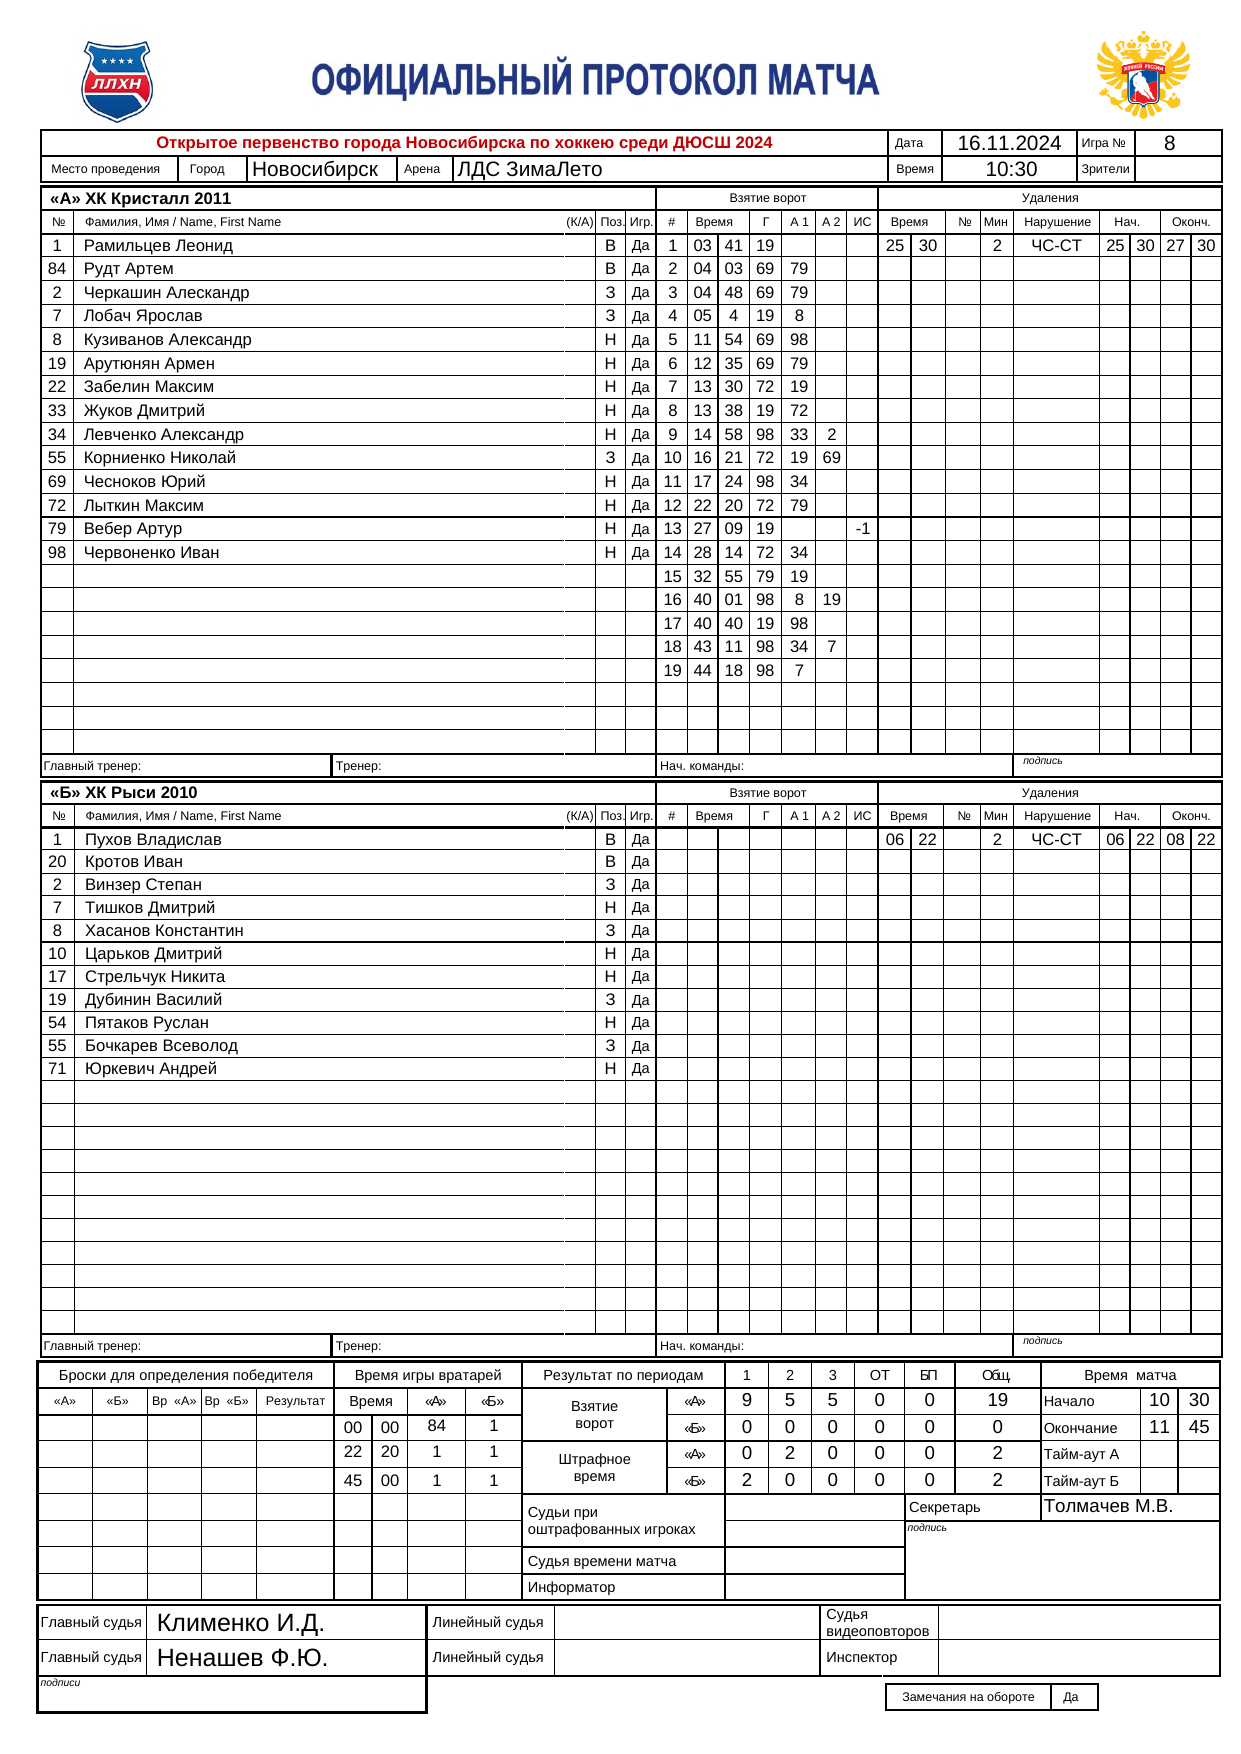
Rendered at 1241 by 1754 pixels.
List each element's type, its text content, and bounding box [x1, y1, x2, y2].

table_cell [782, 896, 815, 918]
table_cell [1014, 470, 1099, 493]
table_cell [42, 612, 73, 634]
table_cell [944, 874, 980, 895]
table_cell Н [596, 541, 625, 564]
table_cell Линейный судья [428, 1606, 554, 1639]
table_cell [816, 874, 846, 895]
table_cell З [596, 920, 625, 941]
table_cell 2 [956, 1442, 1040, 1467]
table_cell [39, 1468, 92, 1493]
table_cell [596, 1127, 625, 1149]
table_cell [657, 1058, 687, 1079]
table_cell [726, 1495, 904, 1520]
table_cell [74, 730, 564, 753]
table_cell 30 [1192, 235, 1221, 256]
table_cell [626, 1104, 655, 1126]
table_cell Да [626, 235, 655, 256]
table_cell [879, 376, 910, 398]
table_cell [626, 1173, 655, 1195]
table_cell [335, 1547, 371, 1573]
table_cell [1161, 423, 1190, 445]
table_cell Линейный судья [428, 1640, 554, 1675]
table_cell Оконч. [1161, 805, 1221, 826]
table_cell [688, 896, 717, 918]
table_cell [39, 1574, 92, 1599]
table_cell [596, 612, 625, 634]
table_cell ЛДС ЗимаЛето [454, 157, 887, 181]
table_cell [428, 1677, 882, 1711]
table_cell [688, 920, 717, 941]
table_cell Да [626, 943, 655, 964]
table_cell [719, 1035, 749, 1057]
table_cell [719, 1311, 749, 1333]
table_cell 98 [750, 636, 781, 658]
table_cell [688, 1035, 717, 1057]
table_cell ИС [847, 805, 877, 826]
table_cell [1100, 328, 1129, 351]
table_cell [75, 1127, 564, 1149]
table_cell В [596, 257, 625, 280]
table_cell Да [626, 281, 655, 303]
table_cell [565, 683, 595, 706]
table_cell [912, 446, 945, 469]
table_cell [1161, 683, 1190, 706]
table_cell [1014, 612, 1099, 634]
table_cell [657, 1196, 687, 1218]
table_cell [596, 683, 625, 706]
table_cell [565, 1127, 595, 1149]
table_cell [1014, 1012, 1099, 1033]
table_cell Клименко И.Д. [147, 1606, 425, 1639]
table_cell [74, 683, 564, 706]
table_cell [782, 943, 815, 964]
table_cell [1131, 423, 1160, 445]
table_cell [847, 966, 877, 987]
table_cell подпись [1014, 755, 1221, 776]
table_cell 72 [750, 376, 781, 398]
table_cell [657, 829, 687, 849]
table_cell 54 [42, 1012, 74, 1033]
table_cell Н [596, 376, 625, 398]
table_cell [719, 1219, 749, 1241]
table_cell [750, 1058, 781, 1079]
table_cell [1014, 1058, 1099, 1079]
table_cell [719, 1173, 749, 1195]
table_cell 08 [1161, 829, 1190, 849]
table_cell [912, 281, 945, 303]
table_cell 5 [769, 1389, 811, 1413]
table_cell [1014, 541, 1099, 564]
table_cell [657, 896, 687, 918]
table_cell 33 [42, 399, 73, 422]
table_cell [93, 1521, 147, 1546]
table_cell 0 [855, 1442, 904, 1467]
table_cell [946, 305, 980, 327]
table_cell [626, 659, 655, 682]
table_cell [1014, 1265, 1099, 1287]
table_cell [1161, 281, 1190, 303]
table_cell [1100, 541, 1129, 564]
table_cell В [596, 829, 625, 849]
table_cell [879, 1058, 910, 1079]
table_cell [657, 707, 687, 729]
table_cell [782, 850, 815, 872]
table_cell [1100, 446, 1129, 469]
table_cell [688, 1242, 717, 1264]
table_cell Игр. [626, 211, 655, 233]
table_cell [1141, 1441, 1177, 1467]
table_cell Фамилия, Имя / Name, First Name [75, 805, 565, 826]
table_cell [626, 707, 655, 729]
table_cell [202, 1547, 256, 1573]
table_cell 2 [981, 829, 1013, 849]
table_cell [657, 1311, 687, 1333]
table_cell [626, 1150, 655, 1172]
table_cell 8 [657, 399, 687, 422]
table_cell [782, 1127, 815, 1149]
table_cell 14 [719, 541, 749, 564]
table_cell Кузиванов Александр [74, 328, 564, 351]
table_cell [1131, 683, 1160, 706]
table_cell [1100, 989, 1129, 1011]
table_cell Мин [981, 211, 1013, 233]
table_cell [1100, 1288, 1129, 1310]
table_cell [782, 1265, 815, 1287]
table_cell Кротов Иван [75, 850, 564, 872]
table_cell 27 [688, 518, 717, 540]
table_cell [1100, 943, 1129, 964]
table_cell З [596, 305, 625, 327]
table_cell Мин [981, 805, 1013, 826]
table_cell А 2 [816, 805, 846, 826]
table_cell Игр. [626, 805, 655, 826]
table_cell [1192, 943, 1221, 964]
table_cell Царьков Дмитрий [75, 943, 564, 964]
table_cell [1100, 1196, 1129, 1218]
table_cell [657, 1104, 687, 1126]
table_cell Жуков Дмитрий [74, 399, 564, 422]
table_cell Да [626, 1035, 655, 1057]
table_cell 84 [408, 1416, 465, 1440]
table_cell З [596, 1035, 625, 1057]
table_cell [1100, 612, 1129, 634]
table_cell [1014, 896, 1099, 918]
table_cell [939, 1606, 1219, 1639]
table_cell [1161, 446, 1190, 469]
table_cell Юркевич Андрей [75, 1058, 564, 1079]
table_cell 69 [750, 257, 781, 280]
table_cell [42, 1288, 74, 1310]
table_cell Да [626, 446, 655, 469]
table_cell [1014, 943, 1099, 964]
table_cell [148, 1494, 201, 1520]
table_cell [1141, 1468, 1177, 1493]
table_cell [946, 659, 980, 682]
table_cell [1161, 943, 1190, 964]
table_cell 12 [688, 352, 717, 374]
table_cell [879, 518, 910, 540]
table_cell Н [596, 896, 625, 918]
table_cell 0 [769, 1415, 811, 1440]
table_cell 72 [750, 446, 781, 469]
table_cell [688, 1012, 717, 1033]
table_cell [946, 328, 980, 351]
table_cell Главный судья [39, 1606, 146, 1639]
table_cell [981, 1196, 1013, 1218]
table_cell [1161, 257, 1190, 280]
table_cell [816, 1196, 846, 1218]
table_cell [688, 1127, 717, 1149]
table_cell [782, 1219, 815, 1241]
table_cell 14 [688, 423, 717, 445]
table_cell 32 [688, 565, 717, 587]
table_cell [1014, 328, 1099, 351]
table_cell 22 [1131, 829, 1160, 849]
table_cell А 1 [782, 805, 815, 826]
table_cell [912, 494, 945, 516]
table_cell [981, 1242, 1013, 1264]
table_cell [879, 1150, 910, 1172]
table_cell [626, 1196, 655, 1218]
table_cell 2 [956, 1468, 1040, 1493]
table_cell [626, 1242, 655, 1264]
table_cell Тренер: [333, 1335, 655, 1356]
table_cell [1192, 874, 1221, 895]
table_cell [75, 1196, 564, 1218]
table_cell 0 [905, 1389, 954, 1413]
table_cell [750, 1012, 781, 1033]
table_cell [912, 612, 945, 634]
table_cell 30 [1179, 1389, 1219, 1413]
table_cell [202, 1521, 256, 1546]
table_cell [816, 470, 846, 493]
table_header Удаления [879, 783, 1221, 803]
table_cell 16 [657, 588, 687, 611]
table_cell 27 [1161, 235, 1190, 256]
table_cell [879, 305, 910, 327]
table_cell 69 [816, 446, 846, 469]
table_cell [847, 565, 877, 587]
table_cell [596, 1196, 625, 1218]
table_cell Арутюнян Армен [74, 352, 564, 374]
table_cell 98 [782, 328, 815, 351]
table_cell [981, 1012, 1013, 1033]
table_cell [657, 989, 687, 1011]
table_cell [816, 1035, 846, 1057]
table_header «А» ХК Кристалл 2011 [42, 188, 655, 209]
table_cell [1161, 920, 1190, 941]
table_cell 10 [657, 446, 687, 469]
table_cell [74, 636, 564, 658]
table_cell 45 [1179, 1415, 1219, 1440]
table_cell [879, 423, 910, 445]
table_cell [847, 1150, 877, 1172]
table_cell [42, 1173, 74, 1195]
table_cell 72 [750, 541, 781, 564]
table_cell [1161, 328, 1190, 351]
table_cell [816, 565, 846, 587]
table_cell [1192, 896, 1221, 918]
table_cell подпись [1014, 1335, 1221, 1356]
table_cell [74, 707, 564, 729]
table_cell [750, 874, 781, 895]
table_cell [946, 399, 980, 422]
table_header Открытое первенство города Новосибирска по хоккею среди ДЮСШ 2024 [42, 131, 887, 155]
table_cell [946, 518, 980, 540]
table_cell 0 [855, 1389, 904, 1413]
table_cell Нач. команды: [657, 755, 1012, 776]
table_cell [1131, 470, 1160, 493]
table_cell [782, 989, 815, 1011]
table_cell [946, 376, 980, 398]
table_cell [565, 659, 595, 682]
table_cell [750, 966, 781, 987]
table_cell [1014, 683, 1099, 706]
table_cell [688, 1219, 717, 1241]
table_cell 2 [657, 257, 687, 280]
table_cell 4 [719, 305, 749, 327]
table_cell Да [626, 989, 655, 1011]
table_cell Место проведения [42, 157, 177, 181]
table_cell [75, 1219, 564, 1241]
table_cell [257, 1521, 333, 1546]
table_cell [373, 1574, 407, 1599]
table_cell А 2 [816, 211, 846, 233]
table_cell [816, 1288, 846, 1310]
table_cell [946, 257, 980, 280]
table_cell [946, 446, 980, 469]
table_cell [946, 235, 980, 256]
table_cell [626, 636, 655, 658]
table_cell (К/А) [565, 211, 595, 233]
table_cell [1161, 707, 1190, 729]
table_cell [981, 896, 1013, 918]
table_cell [565, 1012, 595, 1033]
table_cell [657, 1173, 687, 1195]
table_cell [657, 850, 687, 872]
table_cell [1192, 1150, 1221, 1172]
table_cell [816, 541, 846, 564]
table_cell [75, 1081, 564, 1103]
table_cell [565, 376, 595, 398]
table_cell [1131, 494, 1160, 516]
table_cell [565, 352, 595, 374]
table_header Взятие ворот [657, 783, 877, 803]
table_cell 10:30 [943, 157, 1076, 181]
table_cell [1131, 1127, 1160, 1149]
table_cell [1192, 305, 1221, 327]
table_cell [719, 730, 749, 753]
table_cell [944, 1242, 980, 1264]
table_cell [1192, 446, 1221, 469]
table_cell [1192, 966, 1221, 987]
table_cell [75, 1265, 564, 1287]
table_cell [148, 1547, 201, 1573]
table_cell [565, 281, 595, 303]
table_cell [148, 1521, 201, 1546]
table_cell 13 [657, 518, 687, 540]
table_cell 72 [42, 494, 73, 516]
table_cell [596, 1173, 625, 1195]
table_cell 45 [335, 1468, 371, 1493]
table_cell [1161, 376, 1190, 398]
table_cell [782, 1081, 815, 1103]
table_cell [42, 1150, 74, 1172]
table_cell [565, 565, 595, 587]
table_cell [946, 423, 980, 445]
table_cell [750, 920, 781, 941]
table_cell [1192, 636, 1221, 658]
table_cell [657, 730, 687, 753]
table_cell 10 [1141, 1389, 1177, 1413]
table_cell [42, 588, 73, 611]
table_cell [879, 470, 910, 493]
table_cell [1161, 1127, 1190, 1149]
table_cell [879, 1288, 910, 1310]
table_cell [1161, 636, 1190, 658]
table_cell 69 [42, 470, 73, 493]
table_cell [1131, 257, 1160, 280]
table_cell [1192, 1219, 1221, 1241]
table_cell [1192, 1012, 1221, 1033]
table_cell [719, 989, 749, 1011]
table_cell [981, 470, 1013, 493]
table_cell [981, 541, 1013, 564]
table_cell [1192, 659, 1221, 682]
table_cell [565, 518, 595, 540]
table_cell [1161, 352, 1190, 374]
table_cell З [596, 281, 625, 303]
table_cell [1161, 494, 1190, 516]
table_cell [944, 1012, 980, 1033]
table_cell [688, 1104, 717, 1126]
table_cell [1099, 1682, 1220, 1711]
table_cell [1014, 1242, 1099, 1264]
table_cell [816, 829, 846, 849]
table_cell [1100, 376, 1129, 398]
table_cell [944, 896, 980, 918]
table_cell [42, 707, 73, 729]
table_cell [981, 494, 1013, 516]
table_cell [981, 1035, 1013, 1057]
table_cell [565, 399, 595, 422]
table_cell [688, 730, 717, 753]
table_cell # [657, 805, 687, 826]
table_cell 79 [782, 281, 815, 303]
table_cell [1192, 588, 1221, 611]
table_cell [1131, 1265, 1160, 1287]
table_cell Червоненко Иван [74, 541, 564, 564]
table_cell [466, 1574, 521, 1599]
table_cell [912, 423, 945, 445]
table_cell [944, 1311, 980, 1333]
table_cell [1100, 874, 1129, 895]
table_cell 40 [688, 588, 717, 611]
table_cell [1131, 850, 1160, 872]
table_cell [912, 850, 943, 872]
table_header 16.11.2024 [943, 131, 1076, 155]
table_cell Нарушение [1014, 805, 1099, 826]
table_cell [847, 446, 877, 469]
table_cell Вебер Артур [74, 518, 564, 540]
table_cell 1 [42, 829, 74, 849]
table_cell Фамилия, Имя / Name, First Name [74, 211, 565, 233]
table_cell [1014, 1035, 1099, 1057]
table_cell [782, 518, 815, 540]
table_cell [688, 829, 717, 849]
table_cell [816, 1012, 846, 1033]
table_cell 8 [42, 328, 73, 351]
table_cell [719, 943, 749, 964]
table_cell 0 [905, 1442, 954, 1467]
table_cell Рудт Артем [74, 257, 564, 280]
table_cell [912, 257, 945, 280]
table_cell Да [626, 328, 655, 351]
table_cell [1192, 1311, 1221, 1333]
table_cell [750, 1219, 781, 1241]
table_header Удаления [879, 188, 1221, 209]
table_cell [1192, 989, 1221, 1011]
table_cell [879, 730, 910, 753]
table_cell [688, 943, 717, 964]
table_cell 79 [42, 518, 73, 540]
table_cell 16 [688, 446, 717, 469]
table_cell [816, 683, 846, 706]
table_cell [626, 1265, 655, 1287]
table_cell Левченко Александр [74, 423, 564, 445]
table_cell [1192, 376, 1221, 398]
table_cell [93, 1494, 147, 1520]
table_cell [1161, 1288, 1190, 1310]
table_cell 55 [42, 446, 73, 469]
table_cell [719, 1242, 749, 1264]
table_cell 19 [657, 659, 687, 682]
table_cell 54 [719, 328, 749, 351]
table_cell [75, 1173, 564, 1195]
table_cell [1014, 730, 1099, 753]
table_cell Ненашев Ф.Ю. [147, 1640, 425, 1675]
table_cell В [596, 850, 625, 872]
table_cell [202, 1416, 256, 1440]
table_cell [626, 588, 655, 611]
table_cell «Б» [93, 1389, 147, 1413]
table_cell 34 [782, 470, 815, 493]
table_cell [816, 966, 846, 987]
table_cell 21 [719, 446, 749, 469]
table_cell [688, 850, 717, 872]
table_cell 5 [812, 1389, 854, 1413]
table_cell [1100, 896, 1129, 918]
table_cell 8 [782, 588, 815, 611]
table_cell [847, 829, 877, 849]
table_cell [782, 1311, 815, 1333]
table_cell [981, 943, 1013, 964]
table_cell [688, 989, 717, 1011]
table_cell [879, 494, 910, 516]
table_cell [847, 1242, 877, 1264]
table_cell [1131, 1104, 1160, 1126]
table_cell [847, 989, 877, 1011]
table_cell [1131, 352, 1160, 374]
table_cell 06 [1100, 829, 1129, 849]
table_cell [816, 850, 846, 872]
table_cell [1100, 399, 1129, 422]
table_cell [626, 1219, 655, 1241]
table_cell [657, 943, 687, 964]
table_cell 44 [688, 659, 717, 682]
table_cell [782, 874, 815, 895]
table_cell [981, 281, 1013, 303]
table_cell [1161, 896, 1190, 918]
table_cell [626, 1081, 655, 1103]
table_header Время матча [1042, 1363, 1219, 1387]
table_cell [883, 1677, 1220, 1681]
table_cell Нач. [1100, 805, 1160, 826]
table_cell [981, 636, 1013, 658]
table_cell [816, 328, 846, 351]
table_cell [879, 281, 910, 303]
table_cell [847, 1058, 877, 1079]
table_cell Да [626, 850, 655, 872]
table_cell [1192, 683, 1221, 706]
table_cell «А» [408, 1389, 465, 1413]
table_header БП [905, 1363, 954, 1387]
table_cell Время [688, 211, 749, 233]
table_cell 98 [750, 470, 781, 493]
table_cell 40 [688, 612, 717, 634]
table_cell Рамильцев Леонид [74, 235, 564, 256]
table_cell [1100, 920, 1129, 941]
table_cell Да [626, 874, 655, 895]
table_cell [1161, 1173, 1190, 1195]
table_cell [596, 1150, 625, 1172]
table_cell [202, 1494, 256, 1520]
table_cell [981, 446, 1013, 469]
table_cell [719, 896, 749, 918]
table_cell [1192, 1058, 1221, 1079]
table_cell 0 [726, 1415, 768, 1440]
table_cell [75, 1311, 564, 1333]
table_cell [879, 1104, 910, 1126]
table_cell [750, 943, 781, 964]
table_cell [816, 1265, 846, 1287]
table_cell [1192, 423, 1221, 445]
table_cell [688, 1173, 717, 1195]
table_cell [1100, 730, 1129, 753]
table_cell [879, 1081, 910, 1103]
table_cell [912, 1265, 943, 1287]
table_cell Окончание [1042, 1415, 1140, 1440]
table_cell 17 [688, 470, 717, 493]
table_cell [750, 1288, 781, 1310]
table_cell [148, 1574, 201, 1599]
table_cell [42, 1219, 74, 1241]
table_cell [688, 707, 717, 729]
table_cell [1161, 1058, 1190, 1079]
table_cell Да [626, 541, 655, 564]
table_cell [93, 1574, 147, 1599]
table_cell [847, 352, 877, 374]
table_cell [42, 1104, 74, 1126]
table_cell [1131, 896, 1160, 918]
table_cell [816, 920, 846, 941]
table_cell [750, 1242, 781, 1264]
table_cell [1161, 1196, 1190, 1218]
table_cell Корниенко Николай [74, 446, 564, 469]
table_cell [565, 1104, 595, 1126]
table_cell 3 [657, 281, 687, 303]
table_cell ИС [847, 211, 877, 233]
table_cell [1161, 541, 1190, 564]
table_cell [42, 659, 73, 682]
table_cell [719, 850, 749, 872]
table_cell 22 [42, 376, 73, 398]
table_cell 2 [769, 1442, 811, 1467]
table_cell [1100, 1150, 1129, 1172]
table_cell [981, 423, 1013, 445]
table_cell [816, 1081, 846, 1103]
table_cell [408, 1521, 465, 1546]
table_cell [847, 1219, 877, 1241]
table_cell 30 [719, 376, 749, 398]
table_cell [1192, 850, 1221, 872]
table_cell [1131, 1081, 1160, 1103]
table_cell [1100, 1311, 1129, 1333]
table_cell 34 [782, 636, 815, 658]
table_cell [1131, 966, 1160, 987]
table_cell [1161, 850, 1190, 872]
table_cell [565, 1196, 595, 1218]
table_cell [565, 896, 595, 918]
table_cell [1100, 1173, 1129, 1195]
table_cell Город [179, 157, 246, 181]
table_cell [1161, 1311, 1190, 1333]
table_cell 0 [812, 1415, 854, 1440]
table_cell [782, 966, 815, 987]
table_cell [1131, 305, 1160, 327]
table_cell 22 [912, 829, 943, 849]
table_cell [657, 874, 687, 895]
table_cell [719, 1081, 749, 1103]
table_cell [257, 1441, 333, 1467]
table_cell 20 [373, 1441, 407, 1467]
table_cell 9 [726, 1389, 768, 1413]
table_cell [719, 1012, 749, 1033]
table_cell [847, 612, 877, 634]
table_cell [39, 1547, 92, 1573]
table_cell [944, 966, 980, 987]
table_cell [912, 659, 945, 682]
table_cell [879, 1127, 910, 1149]
table_cell 17 [657, 612, 687, 634]
table_cell [42, 683, 73, 706]
table_cell Н [596, 470, 625, 493]
table_cell [1100, 1035, 1129, 1057]
table_cell [202, 1468, 256, 1493]
table_cell [879, 612, 910, 634]
table_cell [847, 1035, 877, 1057]
table_cell [782, 1058, 815, 1079]
table_cell [626, 730, 655, 753]
table_cell [565, 874, 595, 895]
table_cell [657, 1288, 687, 1310]
table_cell [750, 1265, 781, 1287]
table_cell [944, 1081, 980, 1103]
table_cell 01 [719, 588, 749, 611]
table_cell [946, 494, 980, 516]
table_cell [1100, 470, 1129, 493]
table_cell [1192, 1035, 1221, 1057]
table_cell [981, 1127, 1013, 1149]
table_cell 11 [688, 328, 717, 351]
table_cell [816, 989, 846, 1011]
table_cell [466, 1547, 521, 1573]
table_cell [1131, 1311, 1160, 1333]
table_cell 8 [42, 920, 74, 941]
table_cell 7 [42, 896, 74, 918]
table_cell [75, 1242, 564, 1264]
table_cell [1161, 1219, 1190, 1241]
table_cell [981, 588, 1013, 611]
table_cell [847, 470, 877, 493]
table_cell [1014, 352, 1099, 374]
table_header 2 [769, 1363, 811, 1387]
table_cell [750, 1196, 781, 1218]
table_cell [782, 1196, 815, 1218]
table_cell [1192, 1173, 1221, 1195]
table_cell [1192, 707, 1221, 729]
table_cell Да [626, 352, 655, 374]
table_cell [1014, 920, 1099, 941]
table_cell Н [596, 328, 625, 351]
table_cell [816, 943, 846, 964]
table_cell [1131, 874, 1160, 895]
table_cell [1131, 446, 1160, 469]
table_cell 40 [719, 612, 749, 634]
table_cell [816, 612, 846, 634]
table_cell 05 [688, 305, 717, 327]
table_cell [879, 541, 910, 564]
table_cell [719, 966, 749, 987]
table_cell [565, 1150, 595, 1172]
table_cell [879, 588, 910, 611]
table_cell [1161, 1081, 1190, 1103]
table_cell [816, 1058, 846, 1079]
table_cell Н [596, 943, 625, 964]
table_cell [847, 281, 877, 303]
table_cell 00 [335, 1416, 371, 1440]
table_cell [719, 1150, 749, 1172]
table_cell [879, 874, 910, 895]
table_cell [816, 1242, 846, 1264]
table_cell [782, 829, 815, 849]
table_cell [1161, 966, 1190, 987]
table_cell [596, 1219, 625, 1241]
table_cell 30 [1131, 235, 1160, 256]
table_cell [847, 1288, 877, 1310]
table_cell [93, 1468, 147, 1493]
table_cell [912, 896, 943, 918]
table_cell Судьи при оштрафованных игроках [523, 1495, 724, 1546]
table_cell [816, 235, 846, 256]
table_cell [782, 1012, 815, 1033]
table_cell [565, 943, 595, 964]
table_cell [946, 352, 980, 374]
table_cell 24 [719, 470, 749, 493]
table_cell 84 [42, 257, 73, 280]
table_cell [816, 399, 846, 422]
table_cell [93, 1416, 147, 1440]
table_cell 98 [42, 541, 73, 564]
table_cell Главный тренер: [42, 1335, 330, 1356]
table_cell 58 [719, 423, 749, 445]
table_header 8 [1136, 131, 1221, 155]
table_cell [816, 352, 846, 374]
table_cell [944, 1035, 980, 1057]
table_cell [1131, 659, 1160, 682]
table_cell [719, 707, 749, 729]
table_cell [1131, 1288, 1160, 1310]
table_cell Вр «А» [148, 1389, 201, 1413]
table_cell З [596, 989, 625, 1011]
table_cell [816, 896, 846, 918]
table_cell [565, 257, 595, 280]
table_cell [565, 612, 595, 634]
table_cell [981, 352, 1013, 374]
table_cell [726, 1575, 904, 1599]
table_cell [596, 1311, 625, 1333]
table_cell 0 [905, 1468, 954, 1493]
table_cell [1100, 1219, 1129, 1241]
table_cell [1014, 1104, 1099, 1126]
table_cell [847, 943, 877, 964]
table_header Да [1052, 1685, 1097, 1709]
table_cell [912, 470, 945, 493]
table_cell 14 [657, 541, 687, 564]
table_cell [408, 1574, 465, 1599]
table_cell [847, 1196, 877, 1218]
table_cell [750, 683, 781, 706]
table_cell [565, 423, 595, 445]
table_cell [912, 874, 943, 895]
table_cell [750, 707, 781, 729]
table_cell [626, 683, 655, 706]
table_cell Винзер Степан [75, 874, 564, 895]
table_cell [688, 1311, 717, 1333]
table_cell [565, 636, 595, 658]
table_cell [782, 1035, 815, 1057]
table_cell подпись [906, 1522, 1219, 1599]
table_cell 0 [726, 1442, 768, 1467]
table_header Результат по периодам [523, 1363, 724, 1387]
table_cell [944, 850, 980, 872]
table_cell 7 [42, 305, 73, 327]
table_cell [719, 1058, 749, 1079]
table_cell 5 [657, 328, 687, 351]
table_cell [719, 1288, 749, 1310]
table_cell [782, 730, 815, 753]
table_cell [596, 636, 625, 658]
table_cell (К/А) [565, 805, 595, 826]
table_cell 19 [782, 376, 815, 398]
table_cell [1100, 588, 1129, 611]
table_cell ЧС-СТ [1014, 235, 1099, 256]
table_cell [981, 1150, 1013, 1172]
table_cell Н [596, 1058, 625, 1079]
table_cell 17 [42, 966, 74, 987]
table_cell [1014, 588, 1099, 611]
table_cell [981, 1104, 1013, 1126]
table_cell [1192, 1081, 1221, 1103]
table_cell [657, 1242, 687, 1264]
table_cell [626, 565, 655, 587]
table_cell [1014, 1127, 1099, 1149]
table_cell [946, 470, 980, 493]
table_cell [1100, 1081, 1129, 1103]
table_cell [626, 1127, 655, 1149]
table_cell [1100, 1265, 1129, 1287]
table_cell [719, 920, 749, 941]
table_cell [1192, 1104, 1221, 1126]
table_cell Результат [257, 1389, 333, 1413]
table_cell [946, 565, 980, 587]
table_cell [93, 1547, 147, 1573]
table_cell [981, 1311, 1013, 1333]
table_cell [1131, 707, 1160, 729]
table_cell [1192, 494, 1221, 516]
table_cell [1192, 399, 1221, 422]
table_cell [1192, 1127, 1221, 1149]
table_cell [688, 1196, 717, 1218]
table_cell [816, 305, 846, 327]
table_cell Да [626, 399, 655, 422]
table_cell подписи [39, 1677, 425, 1711]
table_cell Н [596, 494, 625, 516]
table_cell [816, 730, 846, 753]
table_cell [1161, 874, 1190, 895]
table_cell [750, 1104, 781, 1126]
table_cell № [946, 211, 980, 233]
table_cell [1131, 1035, 1160, 1057]
table_cell [981, 1219, 1013, 1241]
table_cell 19 [750, 612, 781, 634]
table_cell [912, 399, 945, 422]
table_cell [847, 1104, 877, 1126]
table_cell [565, 850, 595, 872]
table_cell [1161, 1104, 1190, 1126]
table_cell 0 [769, 1468, 811, 1493]
table_cell [912, 1127, 943, 1149]
table_cell Г [750, 211, 781, 233]
table_cell [565, 235, 595, 256]
table_cell [981, 874, 1013, 895]
table_cell [944, 1104, 980, 1126]
table_cell [782, 920, 815, 941]
table_cell [944, 1265, 980, 1287]
table_cell 25 [1100, 235, 1129, 256]
table_cell 20 [42, 850, 74, 872]
table_cell [1161, 1150, 1190, 1172]
table_cell [816, 1311, 846, 1333]
table_cell [565, 446, 595, 469]
table_cell [946, 636, 980, 658]
table_cell [719, 874, 749, 895]
table_cell [565, 730, 595, 753]
table_cell [879, 1196, 910, 1218]
table_cell 20 [719, 494, 749, 516]
table_cell [657, 966, 687, 987]
table_cell [1131, 518, 1160, 540]
table_cell [657, 1081, 687, 1103]
table_cell [1131, 1242, 1160, 1264]
table_cell [74, 612, 564, 634]
table_cell [565, 989, 595, 1011]
table_cell [1179, 1441, 1219, 1467]
table_cell [1100, 352, 1129, 374]
table_cell [847, 707, 877, 729]
table_cell [981, 565, 1013, 587]
table_cell [879, 328, 910, 351]
table_cell Главный тренер: [42, 755, 330, 776]
table_cell [93, 1441, 147, 1467]
table_cell 12 [657, 494, 687, 516]
table_cell [1131, 1012, 1160, 1033]
table_cell [466, 1494, 521, 1520]
table_cell [726, 1548, 904, 1573]
table_cell «А» [668, 1389, 724, 1413]
table_cell [847, 730, 877, 753]
table_cell 1 [42, 235, 73, 256]
table_cell [688, 874, 717, 895]
table_cell [565, 1311, 595, 1333]
table_cell [719, 1196, 749, 1218]
table_cell [626, 1288, 655, 1310]
table_cell [981, 920, 1013, 941]
table_cell [847, 399, 877, 422]
table_cell [257, 1494, 333, 1520]
table_cell 11 [1141, 1415, 1177, 1440]
table_cell [1192, 1288, 1221, 1310]
table_cell 7 [782, 659, 815, 682]
table_cell [946, 588, 980, 611]
table_cell Оконч. [1161, 211, 1221, 233]
table_cell [74, 659, 564, 682]
table_cell [408, 1547, 465, 1573]
picture [5, 28, 1197, 129]
table_cell [816, 518, 846, 540]
table_cell [847, 683, 877, 706]
table_cell [879, 989, 910, 1011]
table_cell Да [626, 966, 655, 987]
table_cell [946, 730, 980, 753]
table_cell [944, 829, 980, 849]
table_cell 25 [879, 235, 910, 256]
table_cell [946, 612, 980, 634]
table_cell [1014, 305, 1099, 327]
table_cell Да [626, 257, 655, 280]
table_cell [1014, 1173, 1099, 1195]
table_cell [847, 896, 877, 918]
table_cell [847, 659, 877, 682]
table_cell 72 [782, 399, 815, 422]
table_cell [944, 943, 980, 964]
table_cell [555, 1606, 819, 1639]
table_cell Н [596, 399, 625, 422]
table_cell [596, 1265, 625, 1287]
table_cell Судья видеоповторов [821, 1606, 938, 1639]
table_cell 15 [657, 565, 687, 587]
table_cell 04 [688, 281, 717, 303]
table_cell 22 [1192, 829, 1221, 849]
table_cell [912, 966, 943, 987]
table_cell [466, 1521, 521, 1546]
table_cell [408, 1494, 465, 1520]
table_cell [39, 1416, 92, 1440]
table_cell Да [626, 376, 655, 398]
table_header 3 [812, 1363, 854, 1387]
table_cell «Б» [668, 1415, 724, 1440]
table_cell 2 [42, 281, 73, 303]
table_cell [565, 1058, 595, 1079]
table_cell [42, 1081, 74, 1103]
table_cell [981, 850, 1013, 872]
table_cell 04 [688, 257, 717, 280]
table_cell [879, 446, 910, 469]
table_cell [912, 305, 945, 327]
table_cell [1192, 541, 1221, 564]
table_header Игра № [1078, 131, 1134, 155]
table_cell [42, 1196, 74, 1218]
table_cell [1131, 1058, 1160, 1079]
table_cell [912, 1104, 943, 1126]
table_cell [912, 920, 943, 941]
table_cell [944, 1127, 980, 1149]
table_cell [1131, 281, 1160, 303]
table_cell 19 [750, 235, 781, 256]
table_cell [565, 328, 595, 351]
table_cell 19 [750, 518, 781, 540]
table_cell [981, 1173, 1013, 1195]
table_cell 79 [750, 565, 781, 587]
table_cell 48 [719, 281, 749, 303]
table_cell [148, 1468, 201, 1493]
table_cell «А» [39, 1389, 92, 1413]
table_cell 2 [42, 874, 74, 895]
table_cell [750, 829, 781, 849]
table_cell [1100, 966, 1129, 987]
table_cell [750, 1035, 781, 1057]
table_cell 19 [750, 305, 781, 327]
table_cell [42, 565, 73, 587]
table_cell [74, 565, 564, 587]
table_cell [1192, 565, 1221, 587]
table_cell [335, 1494, 371, 1520]
table_cell [1100, 636, 1129, 658]
table_cell [1161, 1242, 1190, 1264]
table_cell [1014, 850, 1099, 872]
table_cell [1014, 518, 1099, 540]
table_cell [565, 966, 595, 987]
table_cell [944, 1173, 980, 1195]
table_cell [782, 1150, 815, 1172]
table_cell «Б» [668, 1468, 724, 1493]
table_cell Хасанов Константин [75, 920, 564, 941]
table_cell [1192, 352, 1221, 374]
table_cell [816, 1127, 846, 1149]
table_cell 0 [956, 1415, 1040, 1440]
table_cell [1014, 707, 1099, 729]
table_cell [879, 659, 910, 682]
table_cell [750, 989, 781, 1011]
table_cell [1131, 920, 1160, 941]
table_cell Вр «Б» [202, 1389, 256, 1413]
table_cell [912, 1288, 943, 1310]
table_cell 03 [719, 257, 749, 280]
table_cell Взятие ворот [523, 1389, 666, 1440]
table_cell 69 [750, 352, 781, 374]
table_cell [1131, 328, 1160, 351]
table_cell Тайм-аут Б [1042, 1468, 1140, 1493]
table_cell [847, 376, 877, 398]
table_cell [657, 1035, 687, 1057]
table_cell 34 [782, 541, 815, 564]
table_cell [981, 707, 1013, 729]
table_cell [565, 1265, 595, 1287]
table_cell Дубинин Василий [75, 989, 564, 1011]
table_cell [816, 494, 846, 516]
table_cell [912, 683, 945, 706]
table_cell 72 [750, 494, 781, 516]
table_cell Поз. [596, 211, 625, 233]
table_cell [879, 257, 910, 280]
table_cell [1100, 707, 1129, 729]
table_cell [782, 235, 815, 256]
table_cell [946, 541, 980, 564]
table_cell 10 [42, 943, 74, 964]
table_cell [879, 1265, 910, 1287]
table_cell [981, 1081, 1013, 1103]
table_cell 34 [42, 423, 73, 445]
table_cell № [42, 805, 74, 826]
table_cell Штрафное время [523, 1442, 666, 1493]
table_cell Чесноков Юрий [74, 470, 564, 493]
table_cell [912, 376, 945, 398]
table_cell [944, 1219, 980, 1241]
table_cell [719, 683, 749, 706]
table_cell [1161, 1012, 1190, 1033]
table_cell [596, 1288, 625, 1310]
table_cell [565, 1288, 595, 1310]
table_cell [782, 707, 815, 729]
table_cell [816, 659, 846, 682]
table_cell 22 [688, 494, 717, 516]
table_cell [75, 1104, 564, 1126]
table_cell [847, 920, 877, 941]
table_header Общ. [956, 1363, 1040, 1387]
table_cell 43 [688, 636, 717, 658]
table_cell [847, 423, 877, 445]
table_cell [1192, 1242, 1221, 1264]
table_cell [879, 896, 910, 918]
table_cell 22 [335, 1441, 371, 1467]
table_cell Тайм-аут А [1042, 1441, 1140, 1467]
table_cell [1014, 1288, 1099, 1310]
table_cell [946, 683, 980, 706]
table_cell [1192, 470, 1221, 493]
table_cell [1100, 257, 1129, 280]
table_cell [42, 1127, 74, 1149]
table_cell [944, 920, 980, 941]
table_cell З [596, 874, 625, 895]
table_cell [782, 1242, 815, 1264]
table_cell 11 [657, 470, 687, 493]
table_cell [719, 829, 749, 849]
table_cell [1100, 305, 1129, 327]
table_cell [912, 518, 945, 540]
table_cell [1100, 565, 1129, 587]
table_cell 19 [782, 446, 815, 469]
table_cell 4 [657, 305, 687, 327]
table_cell 98 [750, 659, 781, 682]
table_cell Н [596, 423, 625, 445]
table_cell Да [626, 920, 655, 941]
table_cell [1014, 565, 1099, 587]
table_cell [1161, 1035, 1190, 1057]
table_cell Толмачев М.В. [1042, 1495, 1219, 1520]
table_cell [981, 399, 1013, 422]
table_cell [879, 850, 910, 872]
table_cell [1014, 1219, 1099, 1241]
table_cell 71 [42, 1058, 74, 1079]
table_cell [946, 707, 980, 729]
table_cell [596, 588, 625, 611]
table_cell [596, 1104, 625, 1126]
table_cell 35 [719, 352, 749, 374]
table_cell [565, 920, 595, 941]
table_cell Да [626, 305, 655, 327]
table_cell Н [596, 352, 625, 374]
table_cell [912, 707, 945, 729]
table_cell [1100, 1012, 1129, 1033]
table_cell [1192, 1196, 1221, 1218]
table_cell 9 [657, 423, 687, 445]
table_cell Лыткин Максим [74, 494, 564, 516]
table_cell [879, 1242, 910, 1264]
table_cell Арена [398, 157, 452, 181]
table_cell Да [626, 829, 655, 849]
table_cell [981, 612, 1013, 634]
table_cell [912, 943, 943, 964]
table_cell В [596, 235, 625, 256]
table_cell [688, 1058, 717, 1079]
table_cell [912, 1196, 943, 1218]
table_cell [42, 730, 73, 753]
table_cell 19 [42, 352, 73, 374]
table_cell [257, 1574, 333, 1599]
table_cell [879, 1035, 910, 1057]
table_cell Пятаков Руслан [75, 1012, 564, 1033]
table_cell Время [889, 157, 941, 181]
table_cell [912, 1012, 943, 1033]
table_cell [335, 1574, 371, 1599]
table_cell [912, 730, 945, 753]
table_cell 7 [657, 376, 687, 398]
table_cell [657, 1219, 687, 1241]
table_cell № [944, 805, 980, 826]
table_cell [750, 1173, 781, 1195]
table_cell [719, 1265, 749, 1287]
table_cell ЧС-СТ [1014, 829, 1099, 849]
table_cell [1100, 1242, 1129, 1264]
table_cell [750, 850, 781, 872]
table_cell 2 [816, 423, 846, 445]
table_cell [847, 1311, 877, 1333]
table_cell [657, 1150, 687, 1172]
table_cell [373, 1547, 407, 1573]
table_cell [879, 683, 910, 706]
table_cell [816, 376, 846, 398]
table_cell [257, 1416, 333, 1440]
table_cell 1 [466, 1468, 521, 1493]
table_cell [1192, 257, 1221, 280]
table_cell [750, 1150, 781, 1172]
table_cell [1161, 518, 1190, 540]
table_header Броски для определения победителя [39, 1363, 333, 1387]
table_cell 0 [812, 1442, 854, 1467]
table_cell [1131, 612, 1160, 634]
table_cell Тренер: [333, 755, 655, 776]
table_cell Да [626, 1012, 655, 1033]
table_cell 98 [750, 423, 781, 445]
table_cell [939, 1640, 1219, 1675]
table_cell [1014, 659, 1099, 682]
table_cell 28 [688, 541, 717, 564]
table_cell 18 [719, 659, 749, 682]
table_cell [565, 1242, 595, 1264]
table_cell [373, 1521, 407, 1546]
table_cell [1161, 305, 1190, 327]
table_cell Инспектор [821, 1640, 938, 1675]
table_cell 55 [719, 565, 749, 587]
table_cell Н [596, 966, 625, 987]
table_cell [847, 874, 877, 895]
table_cell 6 [657, 352, 687, 374]
table_cell [688, 1081, 717, 1103]
table_cell [565, 1219, 595, 1241]
table_cell [688, 1288, 717, 1310]
table_cell 19 [750, 399, 781, 422]
table_cell 8 [782, 305, 815, 327]
table_cell 2 [981, 235, 1013, 256]
table_cell [981, 1058, 1013, 1079]
table_cell [847, 541, 877, 564]
table_cell [1014, 494, 1099, 516]
table_cell [912, 1150, 943, 1172]
table_cell [596, 565, 625, 587]
table_cell [981, 305, 1013, 327]
table_cell [879, 1311, 910, 1333]
table_cell 00 [373, 1468, 407, 1493]
table_cell [1100, 1058, 1129, 1079]
table_cell Г [750, 805, 781, 826]
table_cell [879, 565, 910, 587]
table_cell [782, 1173, 815, 1195]
table_cell [782, 1288, 815, 1310]
table_cell [847, 1265, 877, 1287]
table_cell [944, 1150, 980, 1172]
table_cell [1014, 423, 1099, 445]
table_cell [816, 281, 846, 303]
table_cell [782, 1104, 815, 1126]
table_cell 13 [688, 399, 717, 422]
table_cell [1100, 494, 1129, 516]
table_cell [39, 1441, 92, 1467]
table_cell [1161, 565, 1190, 587]
table_cell [1131, 565, 1160, 587]
table_cell [596, 1081, 625, 1103]
table_cell [1100, 850, 1129, 872]
table_cell [981, 257, 1013, 280]
table_cell Нач. [1100, 211, 1160, 233]
table_cell Судья времени матча [523, 1548, 724, 1573]
table_cell 0 [855, 1415, 904, 1440]
table_cell З [596, 446, 625, 469]
table_cell [1192, 612, 1221, 634]
table_cell [879, 707, 910, 729]
table_cell [750, 1081, 781, 1103]
table_cell [688, 1150, 717, 1172]
table_cell [750, 1127, 781, 1149]
table_cell 0 [812, 1468, 854, 1493]
table_cell [1014, 446, 1099, 469]
table_cell [847, 257, 877, 280]
table_cell [912, 1242, 943, 1264]
table_cell [75, 1150, 564, 1172]
table_cell [1161, 470, 1190, 493]
table_cell 1 [466, 1416, 521, 1440]
table_cell 7 [816, 636, 846, 658]
table_cell Пухов Владислав [75, 829, 564, 849]
table_cell Время [335, 1389, 407, 1413]
table_cell [657, 1127, 687, 1149]
table_cell [1192, 1265, 1221, 1287]
table_cell [1014, 636, 1099, 658]
table_cell [879, 1219, 910, 1241]
table_cell 09 [719, 518, 749, 540]
table_cell [816, 257, 846, 280]
table_cell [74, 588, 564, 611]
table_cell [1100, 1127, 1129, 1149]
table_cell А 1 [782, 211, 815, 233]
table_cell Бочкарев Всеволод [75, 1035, 564, 1057]
table_cell 1 [408, 1468, 465, 1493]
table_cell 1 [466, 1441, 521, 1467]
table_cell Да [626, 494, 655, 516]
table_cell [981, 966, 1013, 987]
table_cell [42, 1311, 74, 1333]
table_cell [565, 494, 595, 516]
table_cell [1161, 730, 1190, 753]
table_cell [981, 659, 1013, 682]
table_cell [944, 1288, 980, 1310]
table_cell [726, 1521, 904, 1546]
table_cell [1100, 281, 1129, 303]
table_cell [912, 1219, 943, 1241]
table_cell Стрельчук Никита [75, 966, 564, 987]
table_cell [981, 1288, 1013, 1310]
table_cell [1192, 518, 1221, 540]
table_cell [1131, 1196, 1160, 1218]
table_cell [1131, 1150, 1160, 1172]
table_cell [912, 1311, 943, 1333]
table_cell Зрители [1078, 157, 1134, 181]
table_cell [688, 966, 717, 987]
table_cell [1131, 541, 1160, 564]
table_cell [1100, 518, 1129, 540]
table_cell [42, 1242, 74, 1264]
table_cell [847, 328, 877, 351]
table_header Взятие ворот [657, 188, 877, 209]
table_cell [1014, 1311, 1099, 1333]
table_cell [1192, 328, 1221, 351]
table_cell [565, 588, 595, 611]
table_cell Время [879, 211, 945, 233]
table_cell 19 [816, 588, 846, 611]
table_cell [847, 494, 877, 516]
table_cell [1131, 1173, 1160, 1195]
table_cell 79 [782, 352, 815, 374]
table_cell [847, 235, 877, 256]
table_cell [912, 1058, 943, 1079]
table_cell # [657, 211, 687, 233]
table_header «Б» ХК Рыси 2010 [42, 783, 655, 803]
table_cell [1131, 1219, 1160, 1241]
table_cell [596, 1242, 625, 1264]
table_cell [1161, 612, 1190, 634]
table_cell 41 [719, 235, 749, 256]
table_cell «Б » [466, 1389, 521, 1413]
table_cell Н [596, 1012, 625, 1033]
table_cell [657, 683, 687, 706]
table_cell [912, 541, 945, 564]
table_cell [373, 1494, 407, 1520]
table_header 1 [726, 1363, 768, 1387]
table_cell [1192, 920, 1221, 941]
table_cell 13 [688, 376, 717, 398]
table_cell [816, 1150, 846, 1172]
table_cell [257, 1468, 333, 1493]
table_cell [565, 541, 595, 564]
table_cell Тишков Дмитрий [75, 896, 564, 918]
table_cell [912, 989, 943, 1011]
table_cell 1 [657, 235, 687, 256]
table_cell [565, 305, 595, 327]
table_cell [1014, 989, 1099, 1011]
table_cell [847, 1127, 877, 1149]
table_cell Информатор [523, 1575, 724, 1599]
table_cell [981, 989, 1013, 1011]
table_cell [257, 1547, 333, 1573]
table_header ОТ [855, 1363, 904, 1387]
table_cell [847, 1081, 877, 1103]
table_cell [202, 1441, 256, 1467]
table_cell [847, 636, 877, 658]
table_cell [1131, 636, 1160, 658]
table_cell Нач. команды: [657, 1335, 1012, 1356]
table_cell [1100, 683, 1129, 706]
table_cell [879, 1012, 910, 1033]
table_cell Черкашин Алескандр [74, 281, 564, 303]
table_cell [847, 588, 877, 611]
table_cell Н [596, 518, 625, 540]
table_cell Да [626, 896, 655, 918]
table_cell «А» [668, 1442, 724, 1467]
table_cell [847, 305, 877, 327]
table_cell [1161, 399, 1190, 422]
table_cell Да [626, 470, 655, 493]
table_cell [1131, 989, 1160, 1011]
table_cell Да [626, 423, 655, 445]
table_cell [879, 352, 910, 374]
table_cell [750, 730, 781, 753]
table_cell 06 [879, 829, 910, 849]
table_cell 69 [750, 281, 781, 303]
table_cell 30 [912, 235, 945, 256]
table_cell [879, 920, 910, 941]
table_cell [148, 1416, 201, 1440]
table_cell Нарушение [1014, 211, 1099, 233]
table_cell [1100, 423, 1129, 445]
table_cell 98 [782, 612, 815, 634]
table_cell [782, 683, 815, 706]
table_cell 03 [688, 235, 717, 256]
table_cell [1014, 281, 1099, 303]
table_cell [981, 518, 1013, 540]
table_cell [1131, 588, 1160, 611]
table_cell [912, 352, 945, 374]
table_cell [1192, 281, 1221, 303]
table_cell [1014, 399, 1099, 422]
table_cell Забелин Максим [74, 376, 564, 398]
table_cell [1014, 257, 1099, 280]
table_cell [657, 1012, 687, 1033]
table_cell Время [879, 805, 943, 826]
table_cell [688, 1265, 717, 1287]
table_cell [847, 1173, 877, 1195]
table_cell 18 [657, 636, 687, 658]
table_cell [565, 1173, 595, 1195]
table_cell № [42, 211, 73, 233]
table_cell [148, 1441, 201, 1467]
table_cell [879, 399, 910, 422]
table_cell [565, 707, 595, 729]
table_cell -1 [847, 518, 877, 540]
table_cell [1131, 943, 1160, 964]
table_cell [879, 636, 910, 658]
table_cell [944, 1058, 980, 1079]
table_cell 79 [782, 257, 815, 280]
table_cell [565, 470, 595, 493]
table_cell [912, 1035, 943, 1057]
table_cell [657, 920, 687, 941]
table_cell 1 [408, 1441, 465, 1467]
table_cell [912, 1081, 943, 1103]
table_cell [1136, 157, 1221, 181]
table_cell [750, 896, 781, 918]
table_cell Да [626, 1058, 655, 1079]
table_cell [1014, 1081, 1099, 1103]
table_cell [816, 1219, 846, 1241]
table_cell [657, 1265, 687, 1287]
table_cell [1161, 989, 1190, 1011]
table_cell [626, 612, 655, 634]
table_cell Начало [1042, 1389, 1140, 1413]
table_cell [981, 1265, 1013, 1287]
table_cell [1192, 730, 1221, 753]
table_cell 69 [750, 328, 781, 351]
table_cell Время [688, 805, 749, 826]
table_cell 38 [719, 399, 749, 422]
table_cell [565, 829, 595, 849]
table_cell [912, 565, 945, 587]
table_cell [202, 1574, 256, 1599]
table_cell 33 [782, 423, 815, 445]
table_cell [879, 966, 910, 987]
table_cell [39, 1494, 92, 1520]
table_cell 55 [42, 1035, 74, 1057]
table_cell 19 [782, 565, 815, 587]
table_cell [981, 328, 1013, 351]
table_cell [596, 707, 625, 729]
table_cell [879, 1173, 910, 1195]
table_cell 98 [750, 588, 781, 611]
table_cell Секретарь [906, 1495, 1040, 1520]
table_cell [42, 636, 73, 658]
table_cell [555, 1640, 819, 1675]
table_cell [1161, 588, 1190, 611]
table_cell Лобач Ярослав [74, 305, 564, 327]
table_cell [719, 1127, 749, 1149]
table_cell [816, 1173, 846, 1195]
table_cell 11 [719, 636, 749, 658]
table_cell [981, 376, 1013, 398]
table_cell [688, 683, 717, 706]
table_cell [596, 730, 625, 753]
table_cell [1131, 376, 1160, 398]
table_cell Поз. [596, 805, 625, 826]
table_cell [1014, 874, 1099, 895]
table_cell [981, 683, 1013, 706]
table_cell [335, 1521, 371, 1546]
table_cell [981, 730, 1013, 753]
table_header Время игры вратарей [335, 1363, 521, 1387]
table_cell 19 [42, 989, 74, 1011]
table_cell [39, 1521, 92, 1546]
table_cell Да [626, 518, 655, 540]
table_cell [565, 1035, 595, 1057]
table_cell [944, 1196, 980, 1218]
table_cell [565, 1081, 595, 1103]
table_cell 0 [855, 1468, 904, 1493]
table_cell 19 [956, 1389, 1040, 1413]
table_cell 0 [905, 1415, 954, 1440]
table_header Замечания на обороте [887, 1685, 1050, 1709]
table_cell [816, 1104, 846, 1126]
table_cell [1179, 1468, 1219, 1493]
table_cell [1014, 376, 1099, 398]
table_cell Главный судья [39, 1640, 146, 1675]
table_cell [847, 850, 877, 872]
table_cell [1014, 1196, 1099, 1218]
table_cell [1100, 1104, 1129, 1126]
table_cell Новосибирск [248, 157, 396, 181]
table_cell [847, 1012, 877, 1033]
table_cell [596, 659, 625, 682]
table_cell [1161, 1265, 1190, 1287]
table_cell 00 [373, 1416, 407, 1440]
table_cell [75, 1288, 564, 1310]
table_cell [1131, 399, 1160, 422]
table_cell [912, 328, 945, 351]
table_cell [912, 1173, 943, 1195]
table_cell [1161, 659, 1190, 682]
table_cell [750, 1311, 781, 1333]
table_cell [719, 1104, 749, 1126]
table_cell [42, 1265, 74, 1287]
table_cell [944, 989, 980, 1011]
table_cell [946, 281, 980, 303]
table_cell [879, 943, 910, 964]
table_cell [816, 707, 846, 729]
table_cell [1100, 659, 1129, 682]
table_cell [912, 636, 945, 658]
table_cell [626, 1311, 655, 1333]
table_header Дата [889, 131, 941, 155]
table_cell 79 [782, 494, 815, 516]
table_cell [1014, 1150, 1099, 1172]
table_cell [1131, 730, 1160, 753]
table_cell 2 [726, 1468, 768, 1493]
table_cell [912, 588, 945, 611]
table_cell [1014, 966, 1099, 987]
